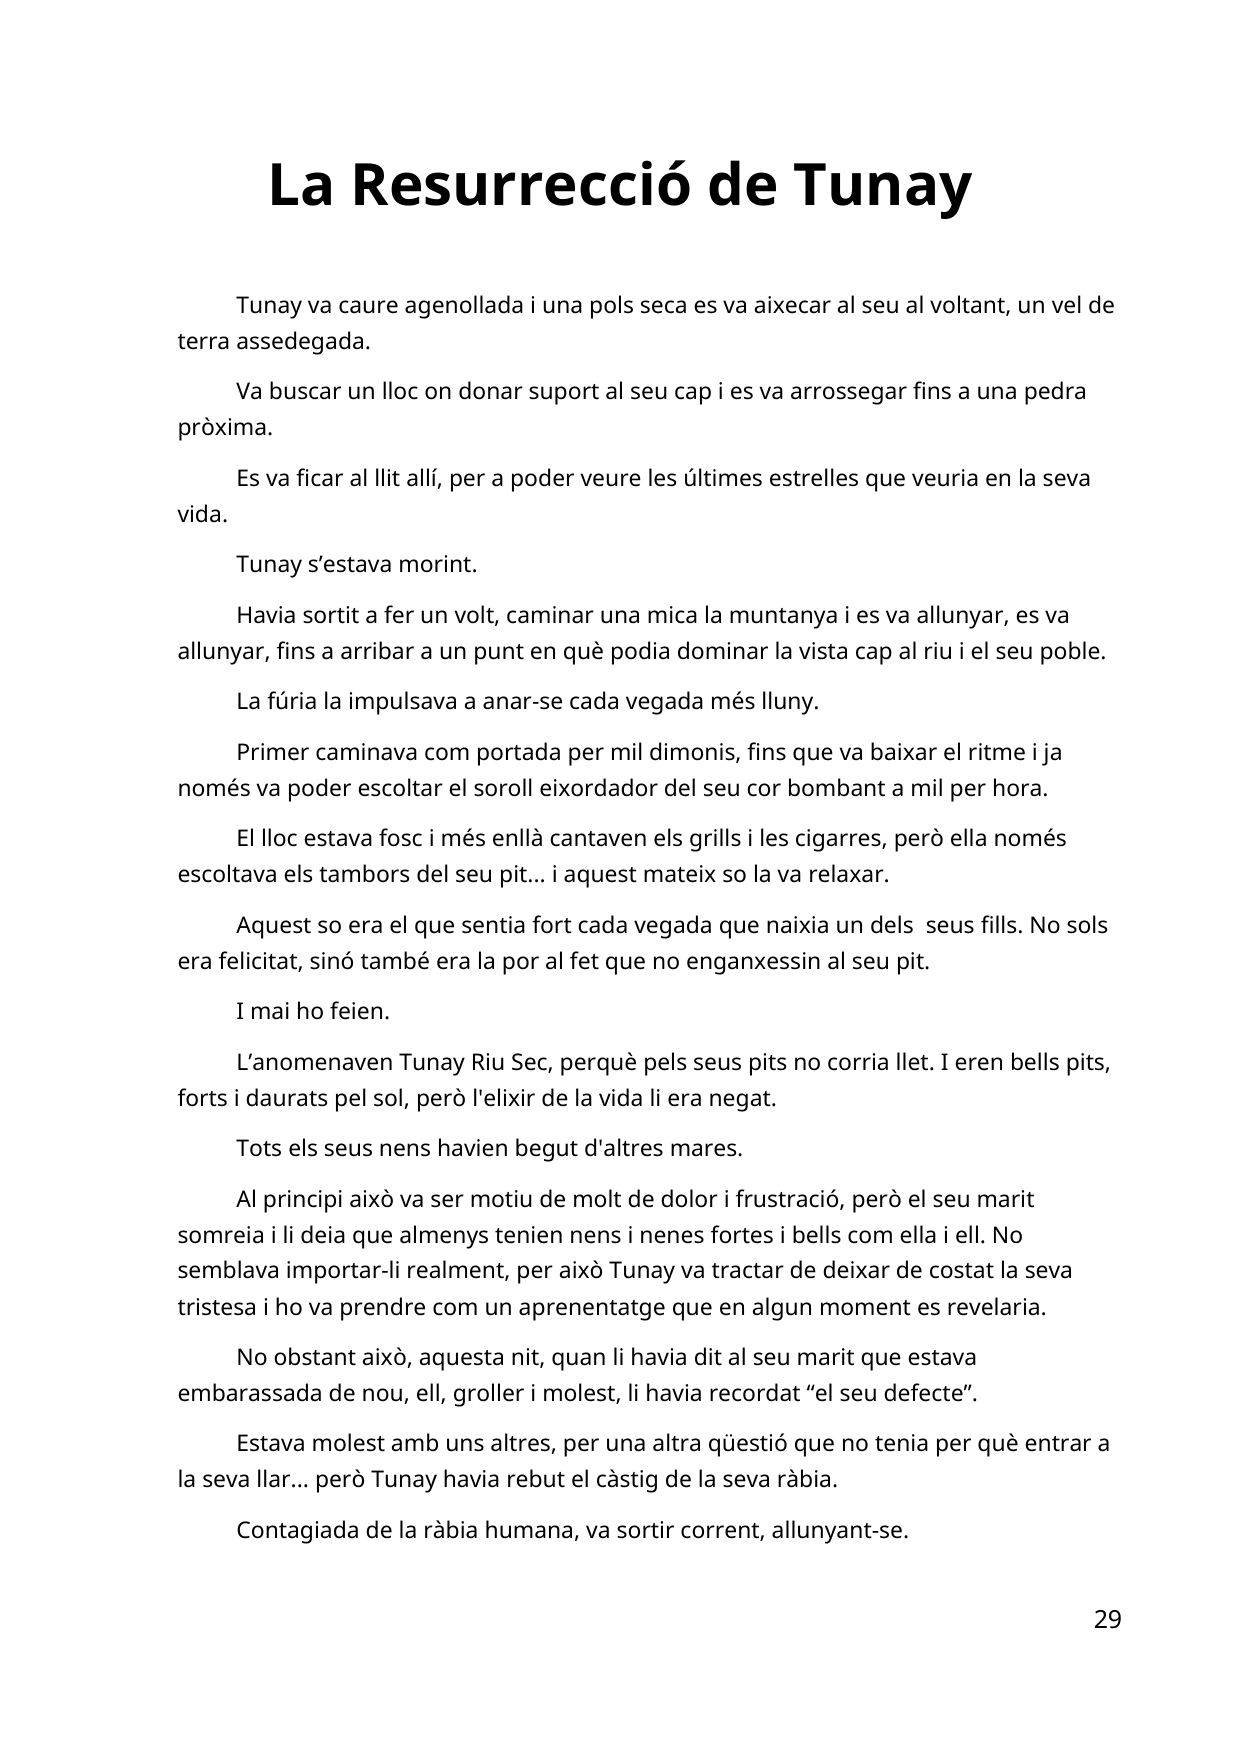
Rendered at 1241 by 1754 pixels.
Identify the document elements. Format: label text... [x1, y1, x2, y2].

subtitle La Resurrecció de Tunay [118, 143, 1122, 223]
text Tots els seus nens havien begut d'altres mares. [177, 1132, 1122, 1163]
text No obstant això, aquesta nit, quan li havia dit al seu marit que estava embarassada de nou, ell, groller i molest, li havia recordat “el seu defecte”. [177, 1341, 1122, 1408]
text Aquest so era el que sentia fort cada vegada que naixia un dels seus fills. No sols era felicitat, sinó també era la por al fet que no enganxessin al seu pit. [177, 909, 1122, 976]
text Tunay s’estava morint. [177, 548, 1122, 579]
text Primer caminava com portada per mil dimonis, fins que va baixar el ritme i ja només va poder escoltar el soroll eixordador del seu cor bombant a mil per hora. [177, 736, 1122, 803]
text Estava molest amb uns altres, per una altra qüestió que no tenia per què entrar a la seva llar... però Tunay havia rebut el càstig de la seva ràbia. [177, 1427, 1122, 1494]
text Va buscar un lloc on donar suport al seu cap i es va arrossegar fins a una pedra pròxima. [177, 375, 1122, 442]
text Es va ficar al llit allí, per a poder veure les últimes estrelles que veuria en la seva vida. [177, 462, 1122, 529]
text L’anomenaven Tunay Riu Sec, perquè pels seus pits no corria llet. I eren bells pits, forts i daurats pel sol, però l'elixir de la vida li era negat. [177, 1046, 1122, 1113]
text La fúria la impulsava a anar-se cada vegada més lluny. [177, 685, 1122, 716]
text Tunay va caure agenollada i una pols seca es va aixecar al seu al voltant, un vel de terra assedegada. [177, 289, 1122, 356]
text Havia sortit a fer un volt, caminar una mica la muntanya i es va allunyar, es va allunyar, fins a arribar a un punt en què podia dominar la vista cap al riu i el seu poble. [177, 599, 1122, 666]
text El lloc estava fosc i més enllà cantaven els grills i les cigarres, però ella només escoltava els tambors del seu pit... i aquest mateix so la va relaxar. [177, 822, 1122, 889]
text Contagiada de la ràbia humana, va sortir corrent, allunyant-se. [177, 1514, 1122, 1545]
text Al principi això va ser motiu de molt de dolor i frustració, però el seu marit somreia i li deia que almenys tenien nens i nenes fortes i bells com ella i ell. No semblava importar-li realment, per això Tunay va tractar de deixar de costat la seva tristesa i ho va prendre com un aprenentatge que en algun moment es revelaria. [177, 1183, 1122, 1322]
text I mai ho feien. [177, 995, 1122, 1026]
